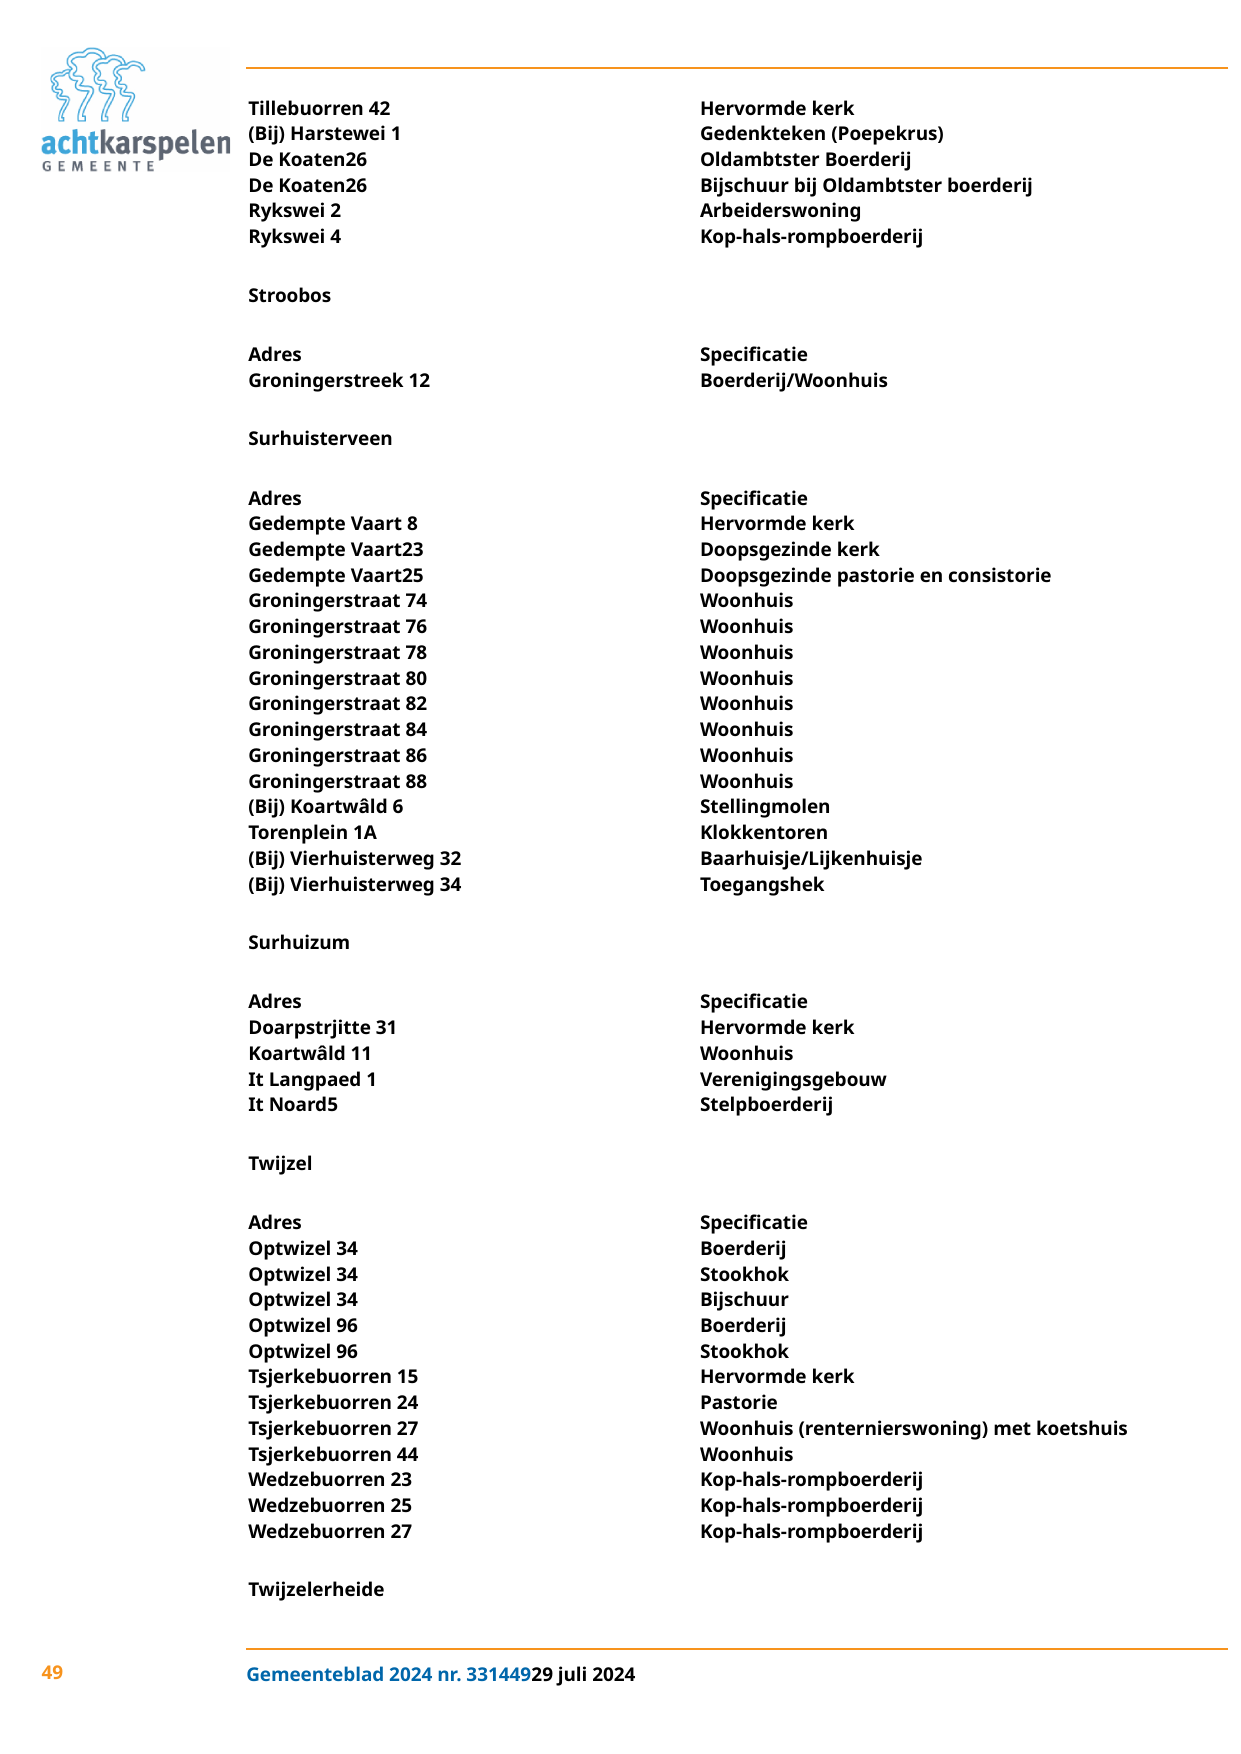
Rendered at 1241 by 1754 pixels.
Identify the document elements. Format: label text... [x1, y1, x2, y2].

table_cell Woonhuis [700, 614, 1152, 639]
table_cell Tsjerkebuorren 27 [248, 1415, 700, 1441]
table_cell Gedempte Vaart 8 [248, 511, 700, 536]
table_cell Woonhuis [700, 588, 1152, 613]
table_cell De Koaten26 [248, 172, 700, 198]
table_cell Hervormde kerk [700, 1364, 1152, 1389]
table_cell Groningerstraat 86 [248, 742, 700, 768]
table_cell Groningerstraat 84 [248, 716, 700, 742]
table_cell Hervormde kerk [700, 1014, 1152, 1040]
table_header Adres [248, 485, 700, 511]
table_cell Rykswei 2 [248, 198, 700, 223]
text Surhuizum [248, 929, 1152, 955]
table_cell Woonhuis [700, 639, 1152, 665]
table_cell Hervormde kerk [700, 95, 1152, 121]
table_header Adres [248, 989, 700, 1014]
table_cell Rykswei 4 [248, 224, 700, 249]
table_cell Kop-hals-rompboerderij [700, 1467, 1152, 1492]
table_cell Hervormde kerk [700, 511, 1152, 536]
table_cell It Langpaed 1 [248, 1066, 700, 1091]
table_cell Optwizel 96 [248, 1338, 700, 1364]
table_cell Groningerstreek 12 [248, 367, 700, 393]
table_cell Wedzebuorren 25 [248, 1492, 700, 1518]
table_cell Tsjerkebuorren 24 [248, 1389, 700, 1415]
table_header Adres [248, 1209, 700, 1235]
table_cell Woonhuis [700, 1040, 1152, 1066]
table_cell (Bij) Harstewei 1 [248, 121, 700, 146]
table_cell (Bij) Koartwâld 6 [248, 794, 700, 819]
table_cell Groningerstraat 80 [248, 665, 700, 691]
table_cell Baarhuisje/Lijkenhuisje [700, 845, 1152, 871]
table_cell Gedempte Vaart23 [248, 536, 700, 562]
table_header Specificatie [700, 341, 1152, 367]
table_cell Groningerstraat 76 [248, 614, 700, 639]
table_cell De Koaten26 [248, 146, 700, 172]
table_cell Koartwâld 11 [248, 1040, 700, 1066]
table_cell Wedzebuorren 23 [248, 1467, 700, 1492]
table_cell Gedenkteken (Poepekrus) [700, 121, 1152, 146]
table_cell Wedzebuorren 27 [248, 1518, 700, 1544]
table_cell (Bij) Vierhuisterweg 34 [248, 871, 700, 896]
text Stroobos [248, 282, 1152, 308]
table_cell Gedempte Vaart25 [248, 562, 700, 588]
table_cell Bijschuur [700, 1286, 1152, 1312]
picture [41, 47, 231, 172]
table_cell Woonhuis [700, 1441, 1152, 1467]
table_header Specificatie [700, 989, 1152, 1014]
table_cell Optwizel 34 [248, 1235, 700, 1261]
table_cell Stookhok [700, 1338, 1152, 1364]
table_cell Tillebuorren 42 [248, 95, 700, 121]
table_cell Toegangshek [700, 871, 1152, 896]
table_cell Groningerstraat 78 [248, 639, 700, 665]
table_cell Woonhuis [700, 768, 1152, 793]
table_cell Stellingmolen [700, 794, 1152, 819]
table_cell Kop-hals-rompboerderij [700, 1492, 1152, 1518]
table_cell Boerderij [700, 1312, 1152, 1338]
table_header Adres [248, 341, 700, 367]
table_cell Optwizel 34 [248, 1286, 700, 1312]
table_cell Oldambtster Boerderij [700, 146, 1152, 172]
table_cell Woonhuis (renternierswoning) met koetshuis [700, 1415, 1152, 1441]
table_cell Woonhuis [700, 665, 1152, 691]
table_cell (Bij) Vierhuisterweg 32 [248, 845, 700, 871]
table_cell It Noard5 [248, 1091, 700, 1117]
table_cell Doopsgezinde kerk [700, 536, 1152, 562]
table_cell Doopsgezinde pastorie en consistorie [700, 562, 1152, 588]
table_header Specificatie [700, 485, 1152, 511]
table_cell Boerderij/Woonhuis [700, 367, 1152, 393]
text Twijzel [248, 1150, 1152, 1176]
table_cell Klokkentoren [700, 819, 1152, 845]
table_cell Groningerstraat 82 [248, 691, 700, 716]
table_cell Optwizel 96 [248, 1312, 700, 1338]
table_cell Woonhuis [700, 716, 1152, 742]
table_cell Verenigingsgebouw [700, 1066, 1152, 1091]
table_cell Torenplein 1A [248, 819, 700, 845]
table_cell Stookhok [700, 1261, 1152, 1286]
table_cell Kop-hals-rompboerderij [700, 224, 1152, 249]
table_cell Boerderij [700, 1235, 1152, 1261]
table_cell Kop-hals-rompboerderij [700, 1518, 1152, 1544]
table_header Specificatie [700, 1209, 1152, 1235]
table_cell Groningerstraat 74 [248, 588, 700, 613]
table_cell Groningerstraat 88 [248, 768, 700, 793]
table_cell Bijschuur bij Oldambtster boerderij [700, 172, 1152, 198]
table_cell Tsjerkebuorren 44 [248, 1441, 700, 1467]
table_cell Optwizel 34 [248, 1261, 700, 1286]
table_cell Woonhuis [700, 691, 1152, 716]
table_cell Pastorie [700, 1389, 1152, 1415]
table_cell Woonhuis [700, 742, 1152, 768]
text Twijzelerheide [248, 1577, 1152, 1602]
table_cell Stelpboerderij [700, 1091, 1152, 1117]
table_cell Doarpstrjitte 31 [248, 1014, 700, 1040]
table_cell Tsjerkebuorren 15 [248, 1364, 700, 1389]
table_cell Arbeiderswoning [700, 198, 1152, 223]
text Surhuisterveen [248, 426, 1152, 451]
